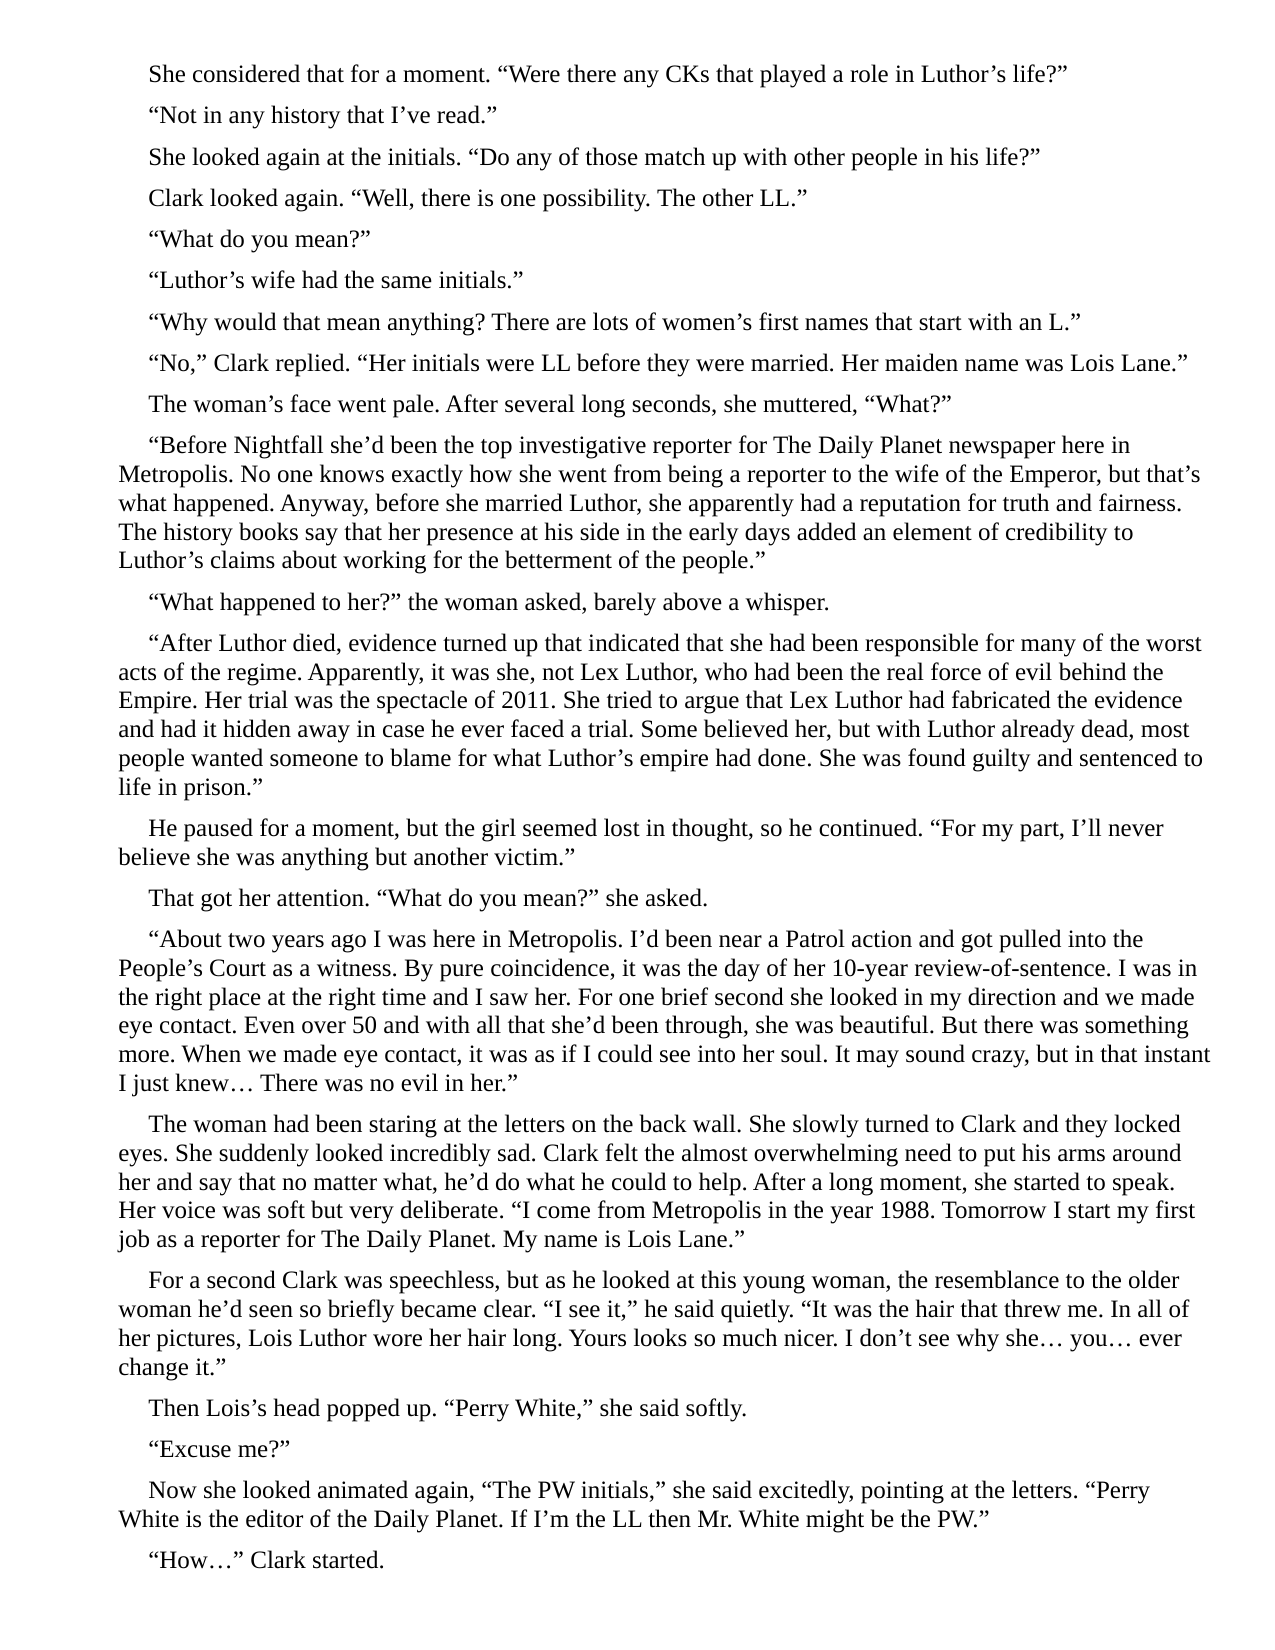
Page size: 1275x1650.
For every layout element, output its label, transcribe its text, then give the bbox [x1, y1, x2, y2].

text The woman had been staring at the letters on the back wall. She slowly turned to Clark and they locked eyes. She suddenly looked incredibly sad. Clark felt the almost overwhelming need to put his arms around her and say that no matter what, he’d do what he could to help. After a long moment, she started to speak. Her voice was soft but very deliberate. “I come from Metropolis in the year 1988. Tomorrow I start my first job as a reporter for The Daily Planet. My name is Lois Lane.” [118, 1109, 1216, 1253]
text The woman’s face went pale. After several long seconds, she muttered, “What?” [118, 389, 1216, 418]
text Then Lois’s head popped up. “Perry White,” she said softly. [118, 1393, 1216, 1422]
text “What do you mean?” [118, 224, 1216, 253]
text “Before Nightfall she’d been the top investigative reporter for The Daily Planet newspaper here in Metropolis. No one knows exactly how she went from being a reporter to the wife of the Emperor, but that’s what happened. Anyway, before she married Luthor, she apparently had a reputation for truth and fairness. The history books say that her presence at his side in the early days added an element of credibility to Luthor’s claims about working for the betterment of the people.” [118, 430, 1216, 574]
text “After Luthor died, evidence turned up that indicated that she had been responsible for many of the worst acts of the regime. Apparently, it was she, not Lex Luthor, who had been the real force of evil behind the Empire. Her trial was the spectacle of 2011. She tried to argue that Lex Luthor had fabricated the evidence and had it hidden away in case he ever faced a trial. Some believed her, but with Luthor already dead, most people wanted someone to blame for what Luthor’s empire had done. She was found guilty and sentenced to life in prison.” [118, 628, 1216, 800]
text She considered that for a moment. “Were there any CKs that played a role in Luthor’s life?” [118, 59, 1216, 88]
text “Why would that mean anything? There are lots of women’s first names that start with an L.” [118, 307, 1216, 335]
text She looked again at the initials. “Do any of those match up with other people in his life?” [118, 142, 1216, 170]
text He paused for a moment, but the girl seemed lost in thought, so he continued. “For my part, I’ll never believe she was anything but another victim.” [118, 813, 1216, 870]
text “About two years ago I was here in Metropolis. I’d been near a Patrol action and got pulled into the People’s Court as a witness. By pure coincidence, it was the day of her 10-year review-of-sentence. I was in the right place at the right time and I saw her. For one brief second she looked in my direction and we made eye contact. Even over 50 and with all that she’d been through, she was beautiful. But there was something more. When we made eye contact, it was as if I could see into her soul. It may sound crazy, but in that instant I just knew… There was no evil in her.” [118, 924, 1216, 1097]
text Clark looked again. “Well, there is one possibility. The other LL.” [118, 183, 1216, 212]
text “Not in any history that I’ve read.” [118, 100, 1216, 129]
text “Luthor’s wife had the same initials.” [118, 265, 1216, 294]
text For a second Clark was speechless, but as he looked at this young woman, the resemblance to the older woman he’d seen so briefly became clear. “I see it,” he said quietly. “It was the hair that threw me. In all of her pictures, Lois Luthor wore her hair long. Yours looks so much nicer. I don’t see why she… you… ever change it.” [118, 1265, 1216, 1380]
text “Excuse me?” [118, 1434, 1216, 1463]
text “How…” Clark started. [118, 1545, 1216, 1574]
text That got her attention. “What do you mean?” she asked. [118, 883, 1216, 912]
text “What happened to her?” the woman asked, barely above a whisper. [118, 587, 1216, 615]
text “No,” Clark replied. “Her initials were LL before they were married. Her maiden name was Lois Lane.” [118, 348, 1216, 377]
text Now she looked animated again, “The PW initials,” she said excitedly, pointing at the letters. “Perry White is the editor of the Daily Planet. If I’m the LL then Mr. White might be the PW.” [118, 1475, 1216, 1533]
